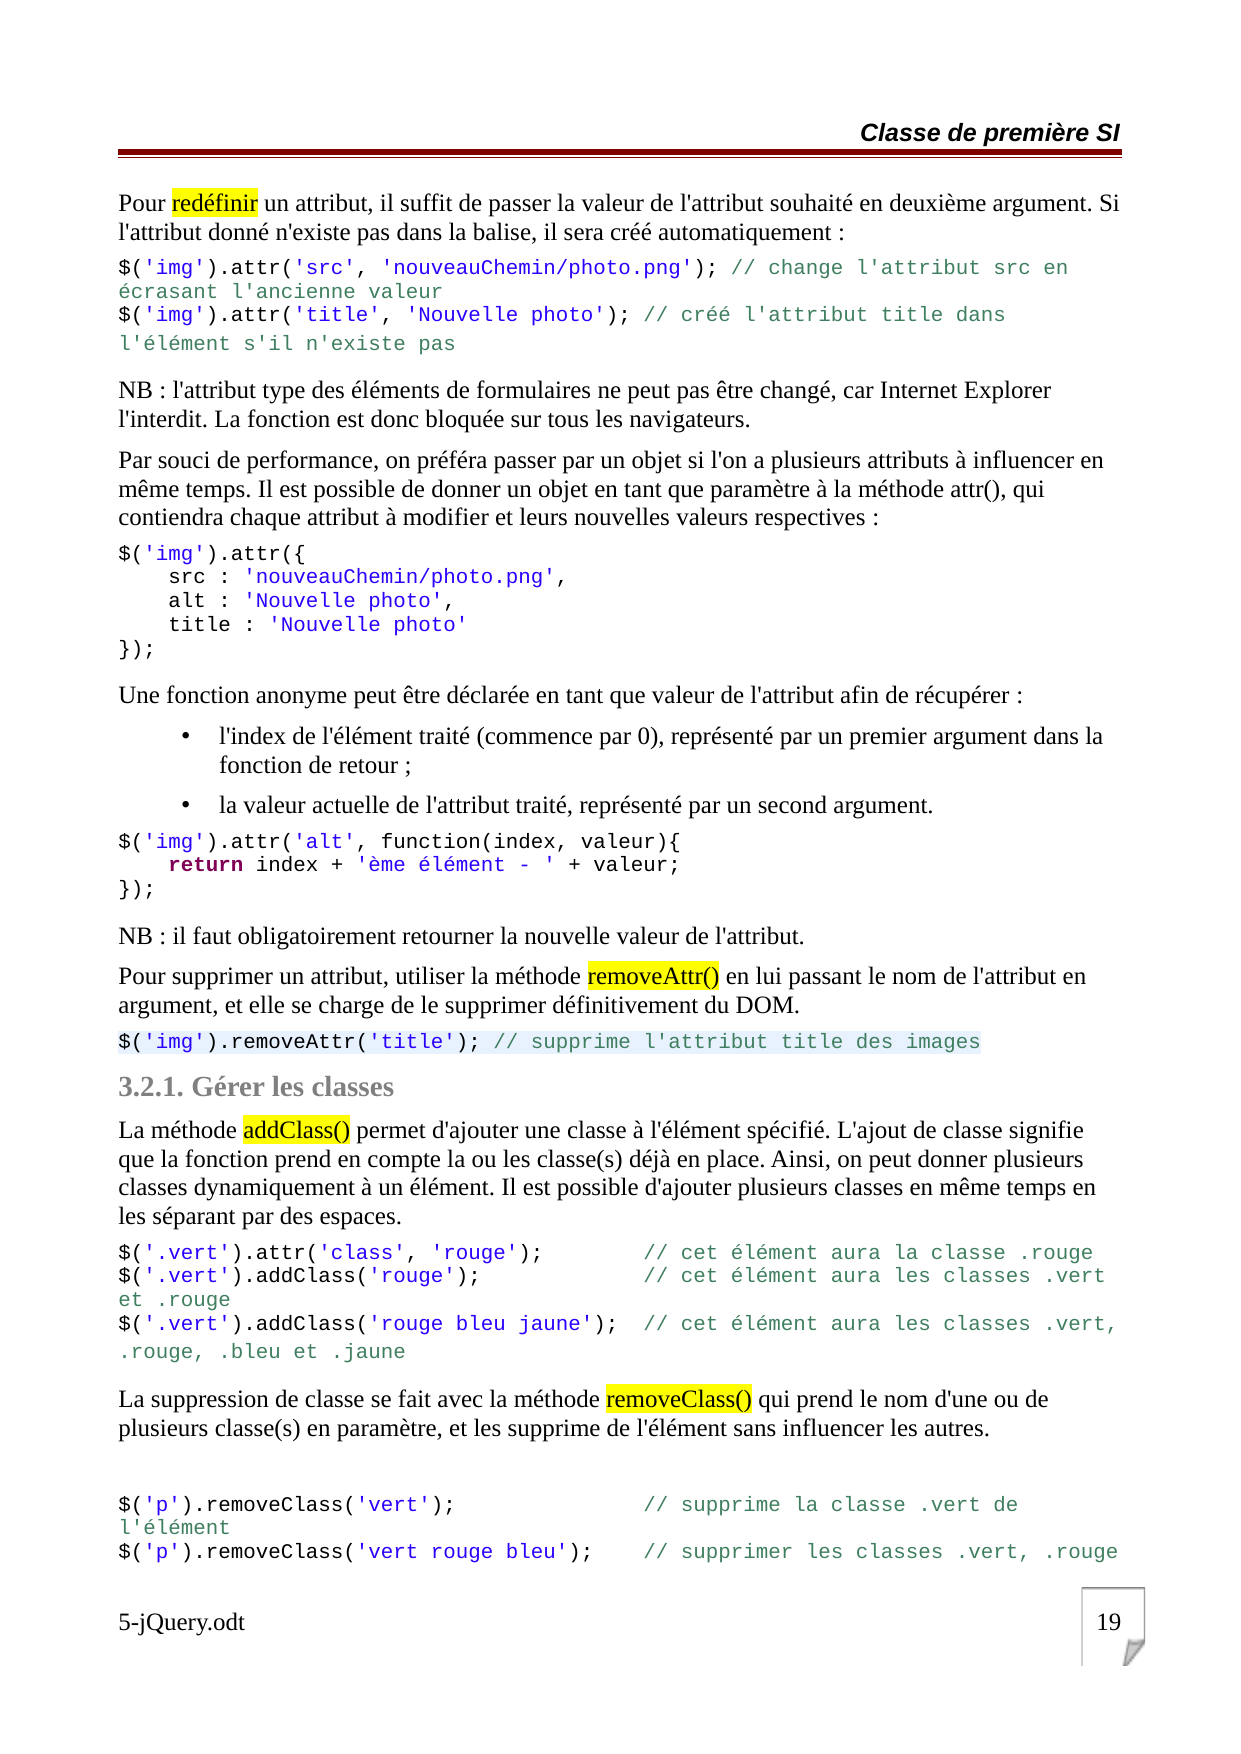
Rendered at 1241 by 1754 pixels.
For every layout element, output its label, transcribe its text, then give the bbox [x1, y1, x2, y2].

text Une fonction anonyme peut être déclarée en tant que valeur de l'attribut afin de récupérer : [118, 680, 1122, 709]
text $('.vert').addClass('rouge bleu jaune'); // cet élément aura les classes .vert, .rouge, .bleu et .jaune [118, 1313, 1122, 1365]
text title : 'Nouvelle photo' [118, 614, 1122, 637]
text }); [118, 878, 1122, 902]
text Pour redéfinir un attribut, il suffit de passer la valeur de l'attribut souhaité en deuxième argument. Si l'attribut donné n'existe pas dans la balise, il sera créé automatiquement : [118, 188, 1122, 245]
text return index + 'ème élément - ' + valeur; [118, 854, 1122, 878]
text La méthode addClass() permet d'ajouter une classe à l'élément spécifié. L'ajout de classe signifie que la fonction prend en compte la ou les classe(s) déjà en place. Ainsi, on peut donner plusieurs classes dynamiquement à un élément. Il est possible d'ajouter plusieurs classes en même temps en les séparant par des espaces. [118, 1115, 1122, 1230]
list la valeur actuelle de l'attribut traité, représenté par un second argument. [181, 790, 1122, 819]
subtitle 3.2.1. Gérer les classes [118, 1069, 1122, 1102]
text $('.vert').attr('class', 'rouge'); // cet élément aura la classe .rouge [118, 1242, 1122, 1265]
text }); [118, 637, 1122, 661]
text src : 'nouveauChemin/photo.png', [118, 567, 1122, 590]
text $('img').attr('src', 'nouveauChemin/photo.png'); // change l'attribut src en écrasant l'ancienne valeur [118, 257, 1122, 304]
text $('img').attr('title', 'Nouvelle photo'); // créé l'attribut title dans l'élément s'il n'existe pas [118, 304, 1122, 356]
text $('img').removeAttr('title'); // supprime l'attribut title des images [118, 1031, 1122, 1054]
text Pour supprimer un attribut, utiliser la méthode removeAttr() en lui passant le nom de l'attribut en argument, et elle se charge de le supprimer définitivement du DOM. [118, 961, 1122, 1019]
text $('img').attr({ [118, 543, 1122, 567]
text $('.vert').addClass('rouge'); // cet élément aura les classes .vert et .rouge [118, 1265, 1122, 1313]
text Par souci de performance, on préféra passer par un objet si l'on a plusieurs attributs à influencer en même temps. Il est possible de donner un objet en tant que paramètre à la méthode attr(), qui contiendra chaque attribut à modifier et leurs nouvelles valeurs respectives : [118, 445, 1122, 531]
text $('img').attr('alt', function(index, valeur){ [118, 831, 1122, 854]
text alt : 'Nouvelle photo', [118, 590, 1122, 614]
list l'index de l'élément traité (commence par 0), représenté par un premier argument dans la fonction de retour ; [181, 721, 1122, 778]
text NB : il faut obligatoirement retourner la nouvelle valeur de l'attribut. [118, 921, 1122, 950]
text NB : l'attribut type des éléments de formulaires ne peut pas être changé, car Internet Explorer l'interdit. La fonction est donc bloquée sur tous les navigateurs. [118, 376, 1122, 433]
text La suppression de classe se fait avec la méthode removeClass() qui prend le nom d'une ou de plusieurs classe(s) en paramètre, et les supprime de l'élément sans influencer les autres. [118, 1384, 1122, 1441]
text $('p').removeClass('vert'); // supprime la classe .vert de l'élément [118, 1494, 1122, 1541]
text $('p').removeClass('vert rouge bleu'); // supprimer les classes .vert, .rouge [118, 1541, 1122, 1565]
